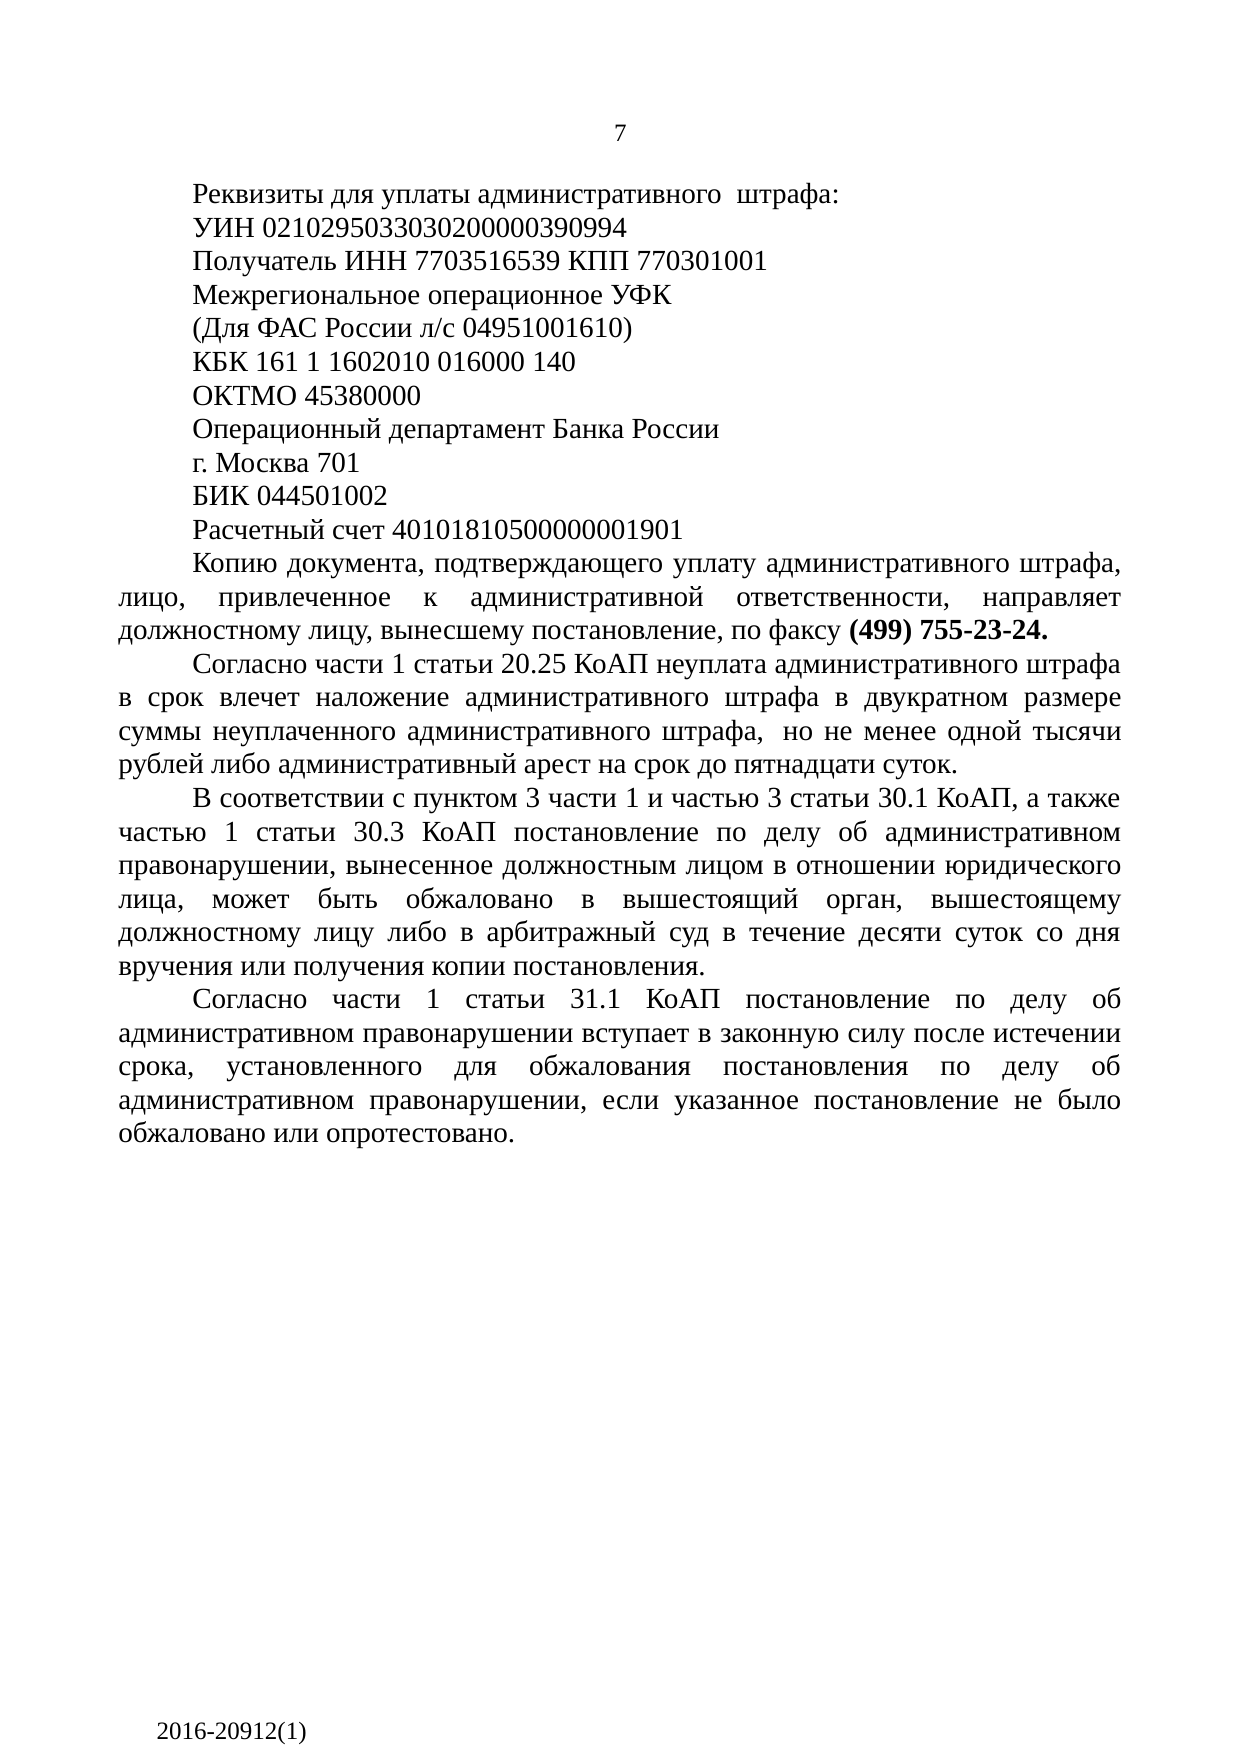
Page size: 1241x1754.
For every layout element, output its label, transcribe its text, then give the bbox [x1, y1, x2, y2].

text Согласно части 1 статьи 20.25 КоАП неуплата административного штрафа в срок влечет наложение административного штрафа в двукратном размере суммы неуплаченного административного штрафа, но не менее одной тысячи рублей либо административный арест на срок до пятнадцати суток. [118, 646, 1122, 780]
text Согласно части 1 статьи 31.1 КоАП постановление по делу об административном правонарушении вступает в законную силу после истечении срока, установленного для обжалования постановления по делу об административном правонарушении, если указанное постановление не было обжаловано или опротестовано. [118, 981, 1122, 1149]
text БИК 044501002 [118, 478, 1122, 512]
text В соответствии с пунктом 3 части 1 и частью 3 статьи 30.1 КоАП, а также частью 1 статьи 30.3 КоАП постановление по делу об административном правонарушении, вынесенное должностным лицом в отношении юридического лица, может быть обжаловано в вышестоящий орган, вышестоящему должностному лицу либо в арбитражный суд в течение десяти суток со дня вручения или получения копии постановления. [118, 780, 1122, 981]
text Получатель ИНН 7703516539 КПП 770301001 [118, 243, 1122, 277]
text Межрегиональное операционное УФК [118, 277, 1122, 311]
text УИН 0210295033030200000390994 [118, 210, 1122, 243]
text Операционный департамент Банка России [118, 411, 1122, 445]
text КБК 161 1 1602010 016000 140 [118, 344, 1122, 378]
text ОКТМО 45380000 [118, 378, 1122, 411]
text Копию документа, подтверждающего уплату административного штрафа, лицо, привлеченное к административной ответственности, направляет должностному лицу, вынесшему постановление, по факсу (499) 755-23-24. [118, 545, 1122, 646]
text Реквизиты для уплаты административного штрафа: [118, 176, 1122, 210]
text (Для ФАС России л/с 04951001610) [118, 311, 1122, 344]
text Расчетный счет 40101810500000001901 [118, 512, 1122, 545]
text г. Москва 701 [118, 445, 1122, 478]
